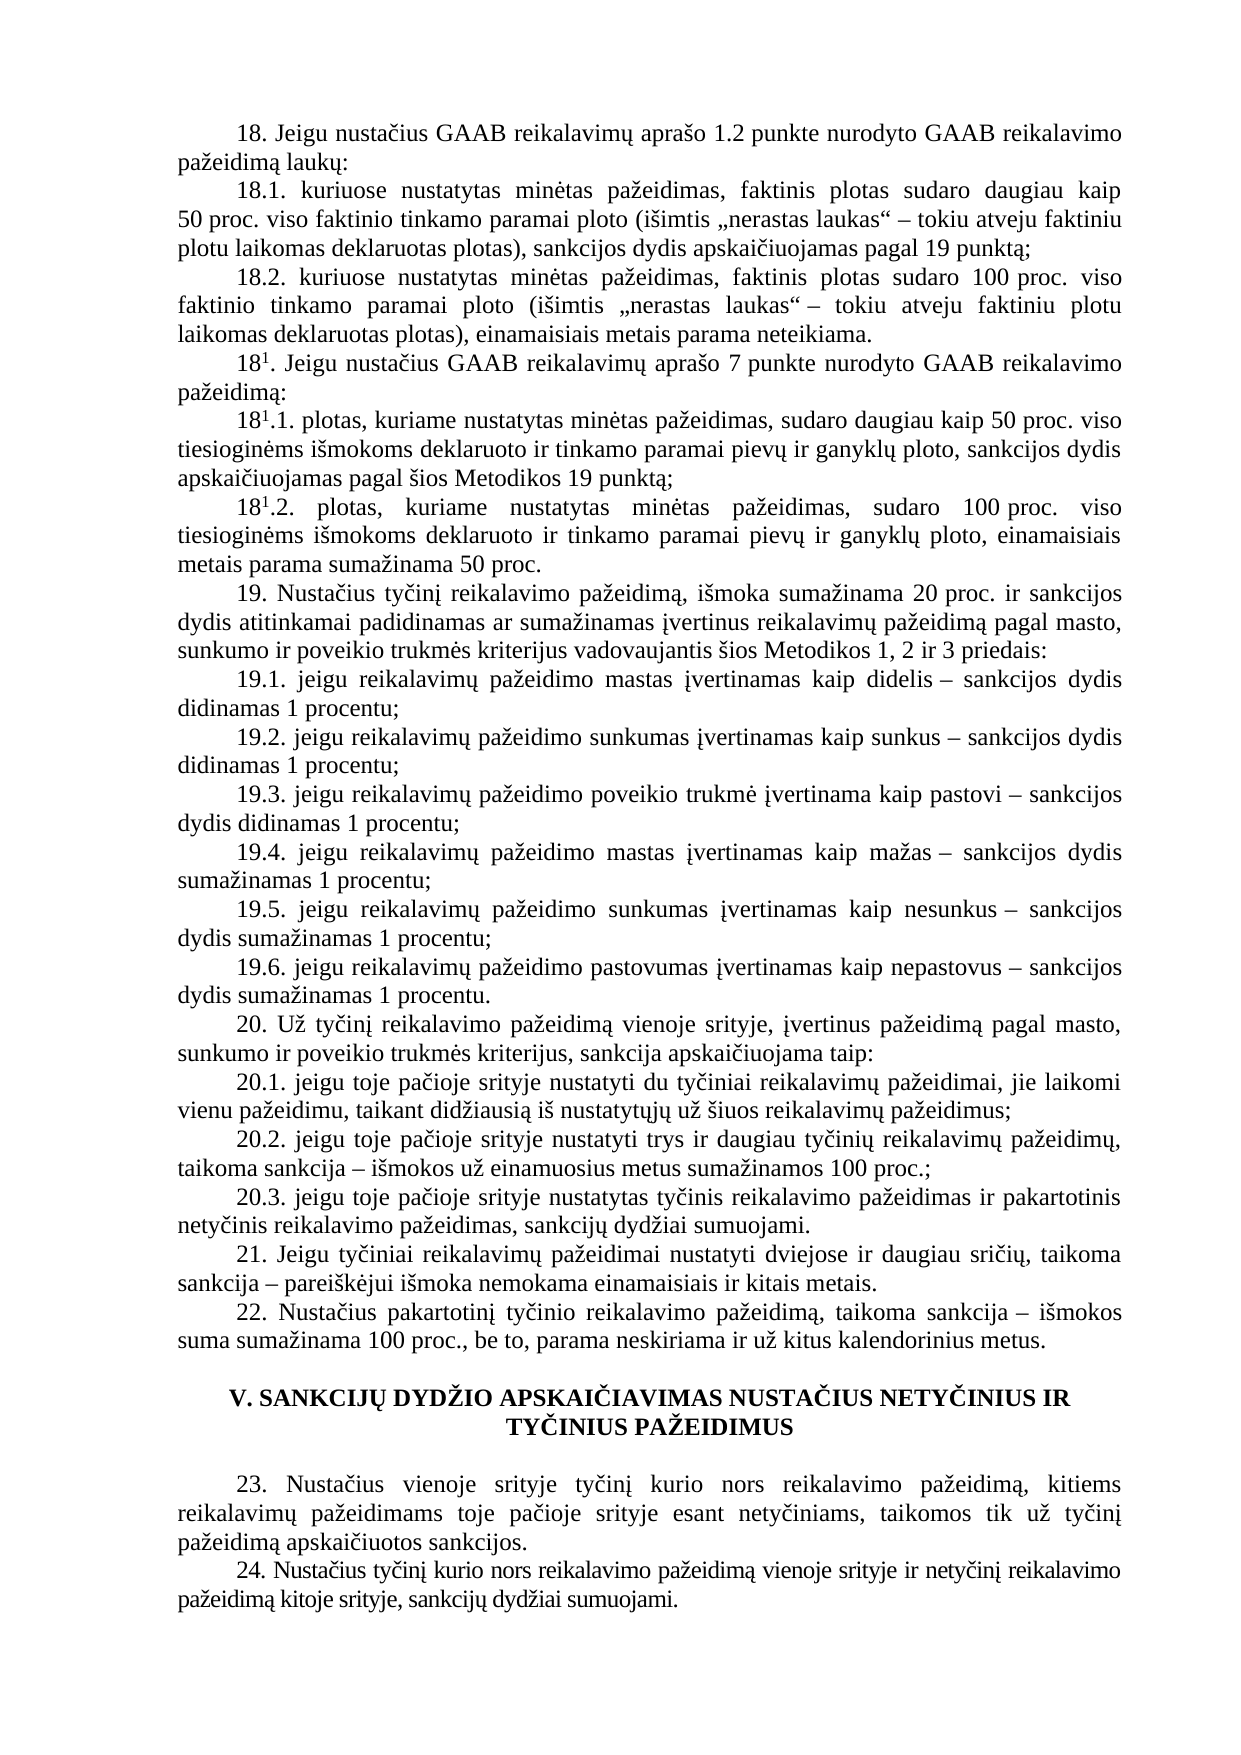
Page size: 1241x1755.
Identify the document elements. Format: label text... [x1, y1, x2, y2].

text v. SANKCIJŲ dydžio APSKAIČIAVIMAS NUSTAČIUS netyčinius ir tyčinius PAŽEIDIMus [177, 1383, 1122, 1441]
text 24. Nustačius tyčinį kurio nors reikalavimo pažeidimą vienoje srityje ir netyčinį reikalavimo pažeidimą kitoje srityje, sankcijų dydžiai sumuojami. [177, 1556, 1122, 1613]
text 20.2. jeigu toje pačioje srityje nustatyti trys ir daugiau tyčinių reikalavimų pažeidimų, taikoma sankcija – išmokos už einamuosius metus sumažinamos 100 proc.; [177, 1124, 1122, 1182]
text 19.6. jeigu reikalavimų pažeidimo pastovumas įvertinamas kaip nepastovus – sankcijos dydis sumažinamas 1 procentu. [177, 952, 1122, 1009]
text 181.2. plotas, kuriame nustatytas minėtas pažeidimas, sudaro 100 proc. viso tiesioginėms išmokoms deklaruoto ir tinkamo paramai pievų ir ganyklų ploto, einamaisiais metais parama sumažinama 50 proc. [177, 492, 1122, 578]
text 19.1. jeigu reikalavimų pažeidimo mastas įvertinamas kaip didelis – sankcijos dydis didinamas 1 procentu; [177, 664, 1122, 722]
text 18.2. kuriuose nustatytas minėtas pažeidimas, faktinis plotas sudaro 100 proc. viso faktinio tinkamo paramai ploto (išimtis „nerastas laukas“ – tokiu atveju faktiniu plotu laikomas deklaruotas plotas), einamaisiais metais parama neteikiama. [177, 262, 1122, 348]
text 22. Nustačius pakartotinį tyčinio reikalavimo pažeidimą, taikoma sankcija – išmokos suma sumažinama 100 proc., be to, parama neskiriama ir už kitus kalendorinius metus. [177, 1297, 1122, 1354]
text 19.4. jeigu reikalavimų pažeidimo mastas įvertinamas kaip mažas – sankcijos dydis sumažinamas 1 procentu; [177, 837, 1122, 894]
text 19.2. jeigu reikalavimų pažeidimo sunkumas įvertinamas kaip sunkus – sankcijos dydis didinamas 1 procentu; [177, 722, 1122, 779]
text 19.5. jeigu reikalavimų pažeidimo sunkumas įvertinamas kaip nesunkus – sankcijos dydis sumažinamas 1 procentu; [177, 894, 1122, 952]
text 19. Nustačius tyčinį reikalavimo pažeidimą, išmoka sumažinama 20 proc. ir sankcijos dydis atitinkamai padidinamas ar sumažinamas įvertinus reikalavimų pažeidimą pagal masto, sunkumo ir poveikio trukmės kriterijus vadovaujantis šios Metodikos 1, 2 ir 3 priedais: [177, 578, 1122, 664]
text 20.3. jeigu toje pačioje srityje nustatytas tyčinis reikalavimo pažeidimas ir pakartotinis netyčinis reikalavimo pažeidimas, sankcijų dydžiai sumuojami. [177, 1182, 1122, 1239]
text 20. Už tyčinį reikalavimo pažeidimą vienoje srityje, įvertinus pažeidimą pagal masto, sunkumo ir poveikio trukmės kriterijus, sankcija apskaičiuojama taip: [177, 1009, 1122, 1067]
text 21. Jeigu tyčiniai reikalavimų pažeidimai nustatyti dviejose ir daugiau sričių, taikoma sankcija – pareiškėjui išmoka nemokama einamaisiais ir kitais metais. [177, 1239, 1122, 1297]
text 20.1. jeigu toje pačioje srityje nustatyti du tyčiniai reikalavimų pažeidimai, jie laikomi vienu pažeidimu, taikant didžiausią iš nustatytųjų už šiuos reikalavimų pažeidimus; [177, 1067, 1122, 1124]
text 181.1. plotas, kuriame nustatytas minėtas pažeidimas, sudaro daugiau kaip 50 proc. viso tiesioginėms išmokoms deklaruoto ir tinkamo paramai pievų ir ganyklų ploto, sankcijos dydis apskaičiuojamas pagal šios Metodikos 19 punktą; [177, 406, 1122, 492]
text 181. Jeigu nustačius GAAB reikalavimų aprašo 7 punkte nurodyto GAAB reikalavimo pažeidimą: [177, 348, 1122, 406]
text 18.1. kuriuose nustatytas minėtas pažeidimas, faktinis plotas sudaro daugiau kaip 50 proc. viso faktinio tinkamo paramai ploto (išimtis „nerastas laukas“ – tokiu atveju faktiniu plotu laikomas deklaruotas plotas), sankcijos dydis apskaičiuojamas pagal 19 punktą; [177, 176, 1122, 262]
text 18. Jeigu nustačius GAAB reikalavimų aprašo 1.2 punkte nurodyto GAAB reikalavimo pažeidimą laukų: [177, 118, 1122, 176]
text 19.3. jeigu reikalavimų pažeidimo poveikio trukmė įvertinama kaip pastovi – sankcijos dydis didinamas 1 procentu; [177, 779, 1122, 837]
text 23. Nustačius vienoje srityje tyčinį kurio nors reikalavimo pažeidimą, kitiems reikalavimų pažeidimams toje pačioje srityje esant netyčiniams, taikomos tik už tyčinį pažeidimą apskaičiuotos sankcijos. [177, 1469, 1122, 1556]
